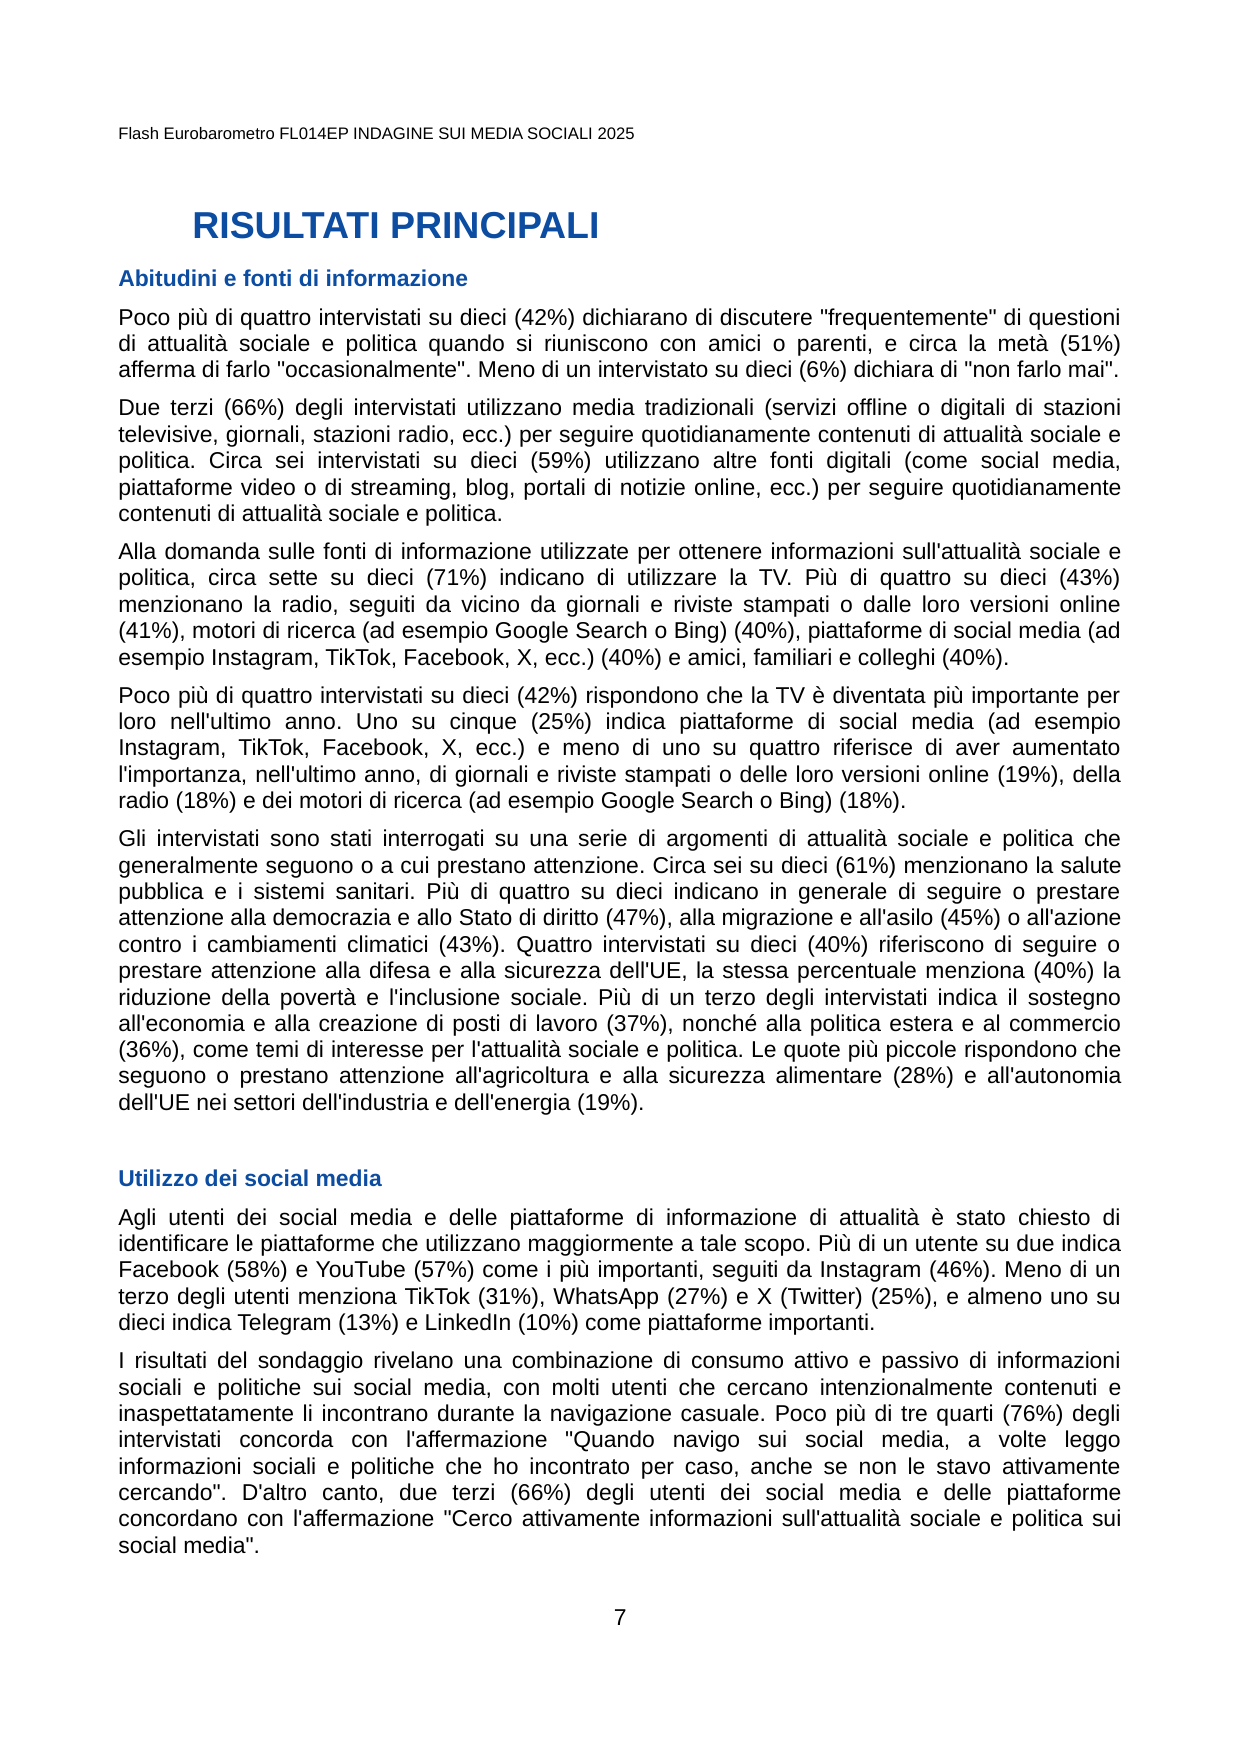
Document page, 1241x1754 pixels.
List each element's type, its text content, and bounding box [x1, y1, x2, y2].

subtitle RISULTATI PRINCIPALI [118, 204, 1122, 247]
text Due terzi (66%) degli intervistati utilizzano media tradizionali (servizi offline o digitali di stazioni televisive, giornali, stazioni radio, ecc.) per seguire quotidianamente contenuti di attualità sociale e politica. Circa sei intervistati su dieci (59%) utilizzano altre fonti digitali (come social media, piattaforme video o di streaming, blog, portali di notizie online, ecc.) per seguire quotidianamente contenuti di attualità sociale e politica. [118, 394, 1122, 526]
text Poco più di quattro intervistati su dieci (42%) dichiarano di discutere "frequentemente" di questioni di attualità sociale e politica quando si riuniscono con amici o parenti, e circa la metà (51%) afferma di farlo "occasionalmente". Meno di un intervistato su dieci (6%) dichiara di "non farlo mai". [118, 303, 1122, 382]
text Gli intervistati sono stati interrogati su una serie di argomenti di attualità sociale e politica che generalmente seguono o a cui prestano attenzione. Circa sei su dieci (61%) menzionano la salute pubblica e i sistemi sanitari. Più di quattro su dieci indicano in generale di seguire o prestare attenzione alla democrazia e allo Stato di diritto (47%), alla migrazione e all'asilo (45%) o all'azione contro i cambiamenti climatici (43%). Quattro intervistati su dieci (40%) riferiscono di seguire o prestare attenzione alla difesa e alla sicurezza dell'UE, la stessa percentuale menziona (40%) la riduzione della povertà e l'inclusione sociale. Più di un terzo degli intervistati indica il sostegno all'economia e alla creazione di posti di lavoro (37%), nonché alla politica estera e al commercio (36%), come temi di interesse per l'attualità sociale e politica. Le quote più piccole rispondono che seguono o prestano attenzione all'agricoltura e alla sicurezza alimentare (28%) e all'autonomia dell'UE nei settori dell'industria e dell'energia (19%). [118, 825, 1122, 1115]
text Poco più di quattro intervistati su dieci (42%) rispondono che la TV è diventata più importante per loro nell'ultimo anno. Uno su cinque (25%) indica piattaforme di social media (ad esempio Instagram, TikTok, Facebook, X, ecc.) e meno di uno su quattro riferisce di aver aumentato l'importanza, nell'ultimo anno, di giornali e riviste stampati o delle loro versioni online (19%), della radio (18%) e dei motori di ricerca (ad esempio Google Search o Bing) (18%). [118, 682, 1122, 813]
text I risultati del sondaggio rivelano una combinazione di consumo attivo e passivo di informazioni sociali e politiche sui social media, con molti utenti che cercano intenzionalmente contenuti e inaspettatamente li incontrano durante la navigazione casuale. Poco più di tre quarti (76%) degli intervistati concorda con l'affermazione "Quando navigo sui social media, a volte leggo informazioni sociali e politiche che ho incontrato per caso, anche se non le stavo attivamente cercando". D'altro canto, due terzi (66%) degli utenti dei social media e delle piattaforme concordano con l'affermazione "Cerco attivamente informazioni sull'attualità sociale e politica sui social media". [118, 1347, 1122, 1558]
text Abitudini e fonti di informazione [118, 265, 1122, 292]
text Alla domanda sulle fonti di informazione utilizzate per ottenere informazioni sull'attualità sociale e politica, circa sette su dieci (71%) indicano di utilizzare la TV. Più di quattro su dieci (43%) menzionano la radio, seguiti da vicino da giornali e riviste stampati o dalle loro versioni online (41%), motori di ricerca (ad esempio Google Search o Bing) (40%), piattaforme di social media (ad esempio Instagram, TikTok, Facebook, X, ecc.) (40%) e amici, familiari e colleghi (40%). [118, 538, 1122, 670]
text Agli utenti dei social media e delle piattaforme di informazione di attualità è stato chiesto di identificare le piattaforme che utilizzano maggiormente a tale scopo. Più di un utente su due indica Facebook (58%) e YouTube (57%) come i più importanti, seguiti da Instagram (46%). Meno di un terzo degli utenti menziona TikTok (31%), WhatsApp (27%) e X (Twitter) (25%), e almeno uno su dieci indica Telegram (13%) e LinkedIn (10%) come piattaforme importanti. [118, 1203, 1122, 1335]
text Utilizzo dei social media [118, 1165, 1122, 1192]
